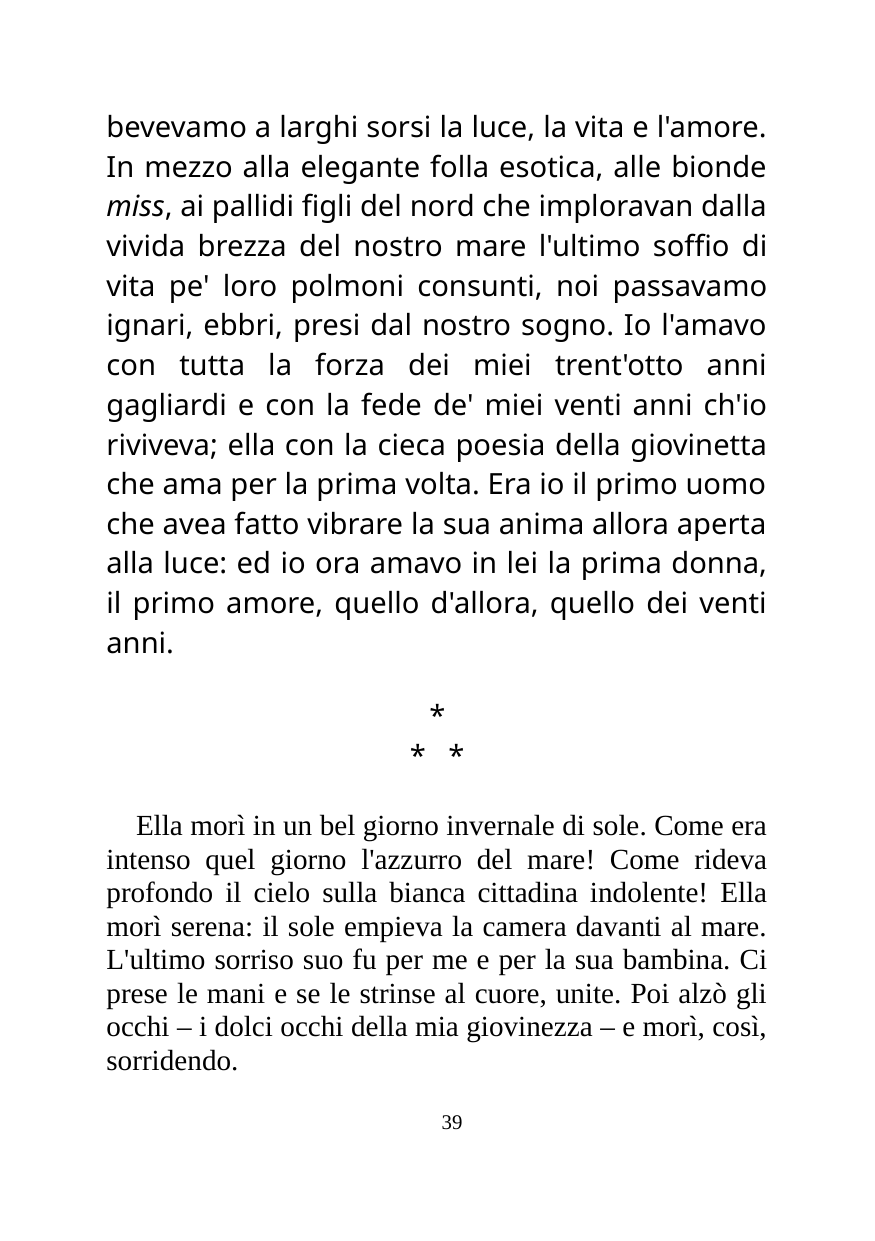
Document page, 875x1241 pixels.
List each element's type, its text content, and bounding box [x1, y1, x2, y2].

text Ella morì in un bel giorno invernale di sole. Come era intenso quel giorno l'azzurro del mare! Come rideva profondo il cielo sulla bianca cittadina indolente! Ella morì serena: il sole empieva la camera davanti al mare. L'ultimo sorriso suo fu per me e per la sua bambina. Ci prese le mani e se le strinse al cuore, unite. Poi alzò gli occhi – i dolci occhi della mia giovinezza – e morì, così, sorridendo. [106, 808, 768, 1077]
text * * [106, 735, 768, 775]
text * [106, 695, 768, 735]
text bevevamo a larghi sorsi la luce, la vita e l'amore. In mezzo alla elegante folla esotica, alle bionde miss, ai pallidi figli del nord che imploravan dalla vivida brezza del nostro mare l'ultimo soffio di vita pe' loro polmoni consunti, noi passavamo ignari, ebbri, presi dal nostro sogno. Io l'amavo con tutta la forza dei miei trent'otto anni gagliardi e con la fede de' miei venti anni ch'io riviveva; ella con la cieca poesia della giovinetta che ama per la prima volta. Era io il primo uomo che avea fatto vibrare la sua anima allora aperta alla luce: ed io ora amavo in lei la prima donna, il primo amore, quello d'allora, quello dei venti anni. [106, 106, 768, 662]
